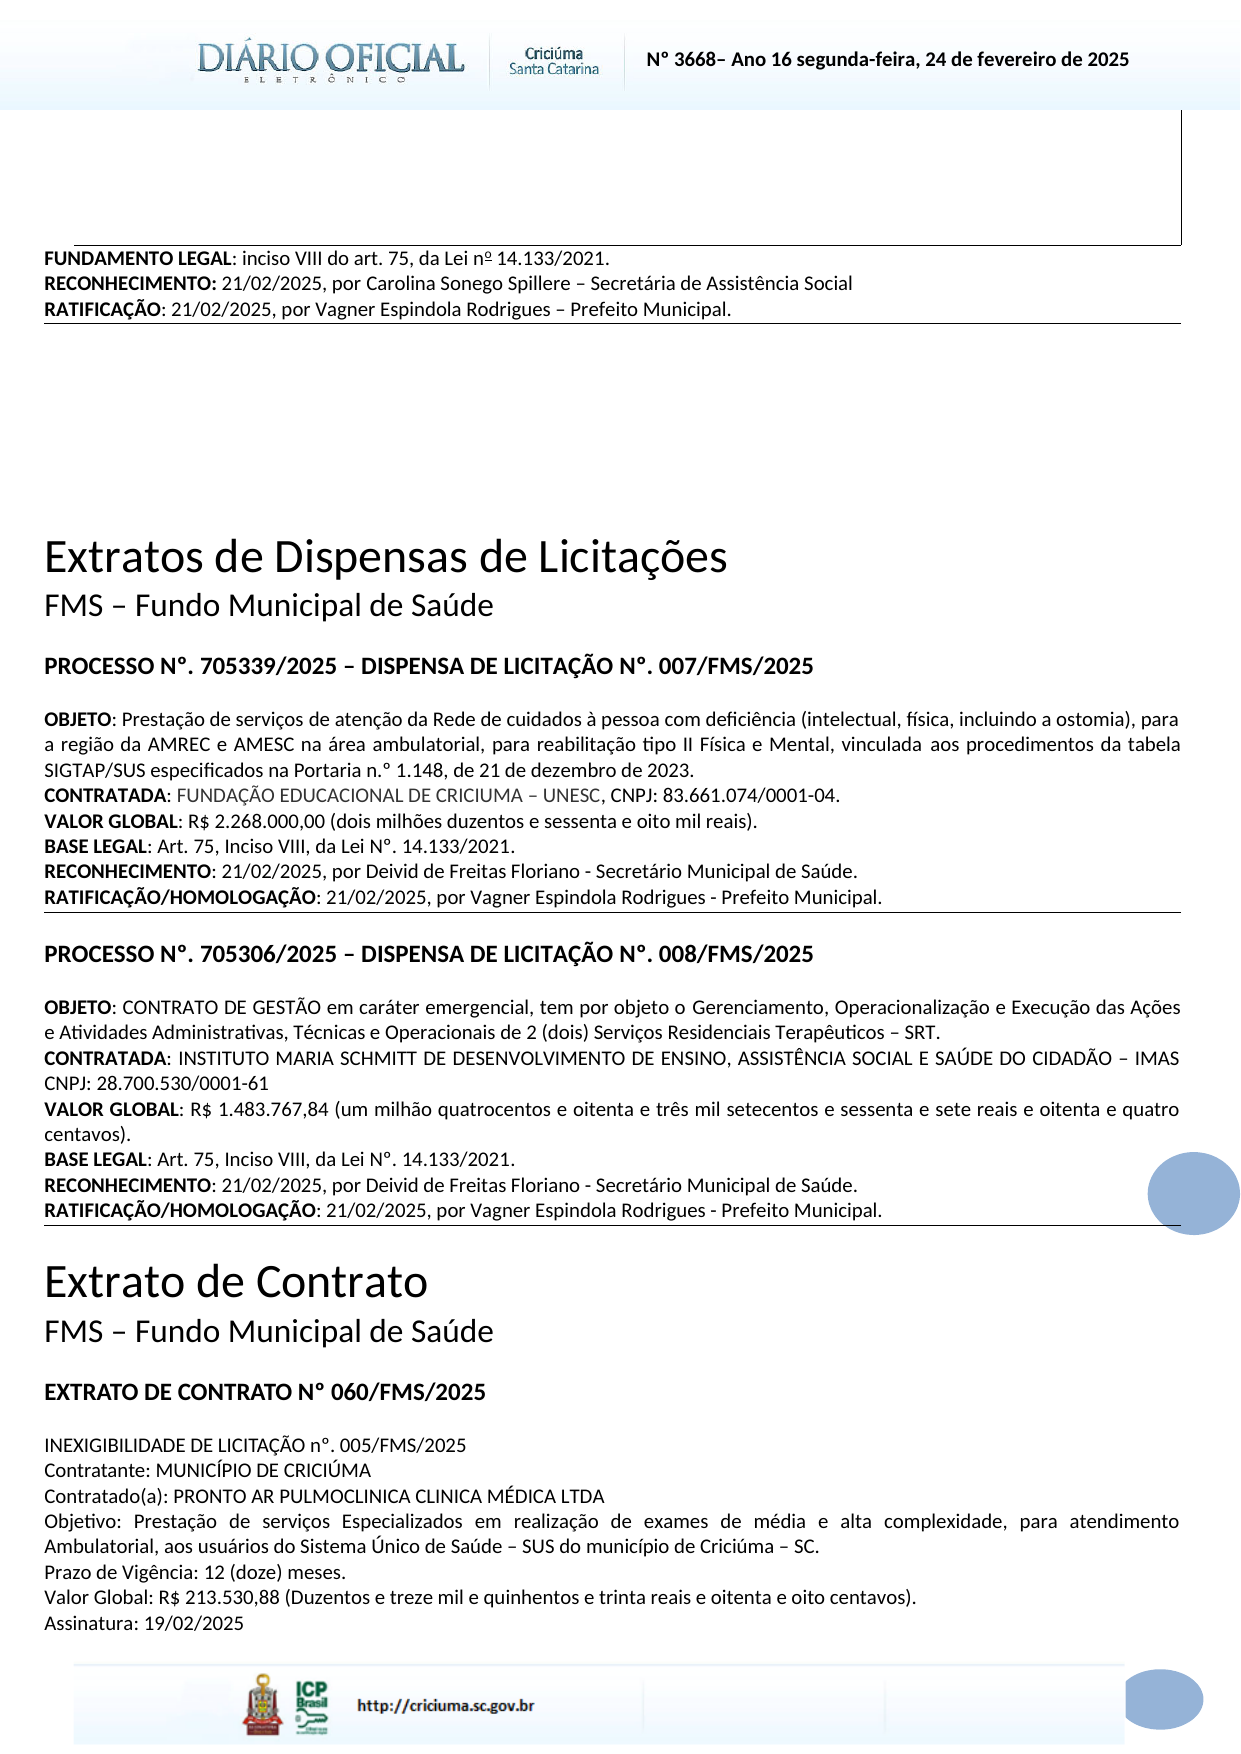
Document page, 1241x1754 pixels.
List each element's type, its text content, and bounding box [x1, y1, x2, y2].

text BASE LEGAL: Art. 75, Inciso VIII, da Lei Nº. 14.133/2021. [44, 833, 1181, 859]
text Contratante: MUNICÍPIO DE CRICIÚMA [44, 1457, 1181, 1483]
text RATIFICAÇÃO: 21/02/2025, por Vagner Espindola Rodrigues – Prefeito Municipal. [44, 296, 1181, 323]
text Extrato de Contrato [44, 1251, 1181, 1310]
text EXTRATO DE CONTRATO Nº 060/FMS/2025 [44, 1376, 1181, 1407]
text CONTRATADA: INSTITUTO MARIA SCHMITT DE DESENVOLVIMENTO DE ENSINO, ASSISTÊNCIA SOCIAL E SAÚDE DO CIDADÃO – IMAS CNPJ: 28.700.530/0001-61 [44, 1045, 1181, 1096]
text RATIFICAÇÃO/HOMOLOGAÇÃO: 21/02/2025, por Vagner Espindola Rodrigues - Prefeito Municipal. [44, 884, 1181, 912]
text VALOR GLOBAL: R$ 1.483.767,84 (um milhão quatrocentos e oitenta e três mil setecentos e sessenta e sete reais e oitenta e quatro centavos). [44, 1096, 1181, 1147]
text OBJETO: Prestação de serviços de atenção da Rede de cuidados à pessoa com deficiência (intelectual, física, incluindo a ostomia), para a região da AMREC e AMESC na área ambulatorial, para reabilitação tipo II Física e Mental, vinculada aos procedimentos da tabela SIGTAP/SUS especificados na Portaria n.º 1.148, de 21 de dezembro de 2023. [44, 706, 1181, 782]
text RECONHECIMENTO: 21/02/2025, por Deivid de Freitas Floriano - Secretário Municipal de Saúde. [44, 1172, 1153, 1197]
text RECONHECIMENTO: 21/02/2025, por Carolina Sonego Spillere – Secretária de Assistência Social [44, 271, 1181, 296]
text FMS – Fundo Municipal de Saúde [44, 1310, 1181, 1351]
text Contratado(a): PRONTO AR PULMOCLINICA CLINICA MÉDICA LTDA [44, 1483, 1181, 1508]
text FMS – Fundo Municipal de Saúde [44, 584, 1181, 625]
text OBJETO: CONTRATO DE GESTÃO em caráter emergencial, tem por objeto o Gerenciamento, Operacionalização e Execução das Ações e Atividades Administrativas, Técnicas e Operacionais de 2 (dois) Serviços Residenciais Terapêuticos – SRT. [44, 994, 1181, 1045]
text RATIFICAÇÃO/HOMOLOGAÇÃO: 21/02/2025, por Vagner Espindola Rodrigues - Prefeito Municipal. [44, 1197, 1162, 1225]
text Valor Global: R$ 213.530,88 (Duzentos e treze mil e quinhentos e trinta reais e oitenta e oito centavos). [44, 1584, 1181, 1610]
text FUNDAMENTO LEGAL: inciso VIII do art. 75, da Lei no 14.133/2021. [44, 245, 1181, 271]
text Extratos de Dispensas de Licitações [44, 526, 1181, 584]
text VALOR GLOBAL: R$ 2.268.000,00 (dois milhões duzentos e sessenta e oito mil reais). [44, 808, 1181, 833]
text RECONHECIMENTO: 21/02/2025, por Deivid de Freitas Floriano - Secretário Municipal de Saúde. [44, 859, 1181, 884]
text Prazo de Vigência: 12 (doze) meses. [44, 1559, 1181, 1584]
text BASE LEGAL: Art. 75, Inciso VIII, da Lei Nº. 14.133/2021. [44, 1147, 1181, 1172]
text CONTRATADA: FUNDAÇÃO EDUCACIONAL DE CRICIUMA – UNESC, CNPJ: 83.661.074/0001-04. [44, 782, 1181, 808]
text PROCESSO Nº. 705306/2025 – DISPENSA DE LICITAÇÃO Nº. 008/FMS/2025 [44, 938, 1181, 969]
text Assinatura: 19/02/2025 [44, 1610, 1181, 1635]
text PROCESSO Nº. 705339/2025 – DISPENSA DE LICITAÇÃO Nº. 007/FMS/2025 [44, 650, 1181, 681]
text INEXIGIBILIDADE DE LICITAÇÃO nº. 005/FMS/2025 [44, 1432, 1181, 1457]
text Objetivo: Prestação de serviços Especializados em realização de exames de média e alta complexidade, para atendimento Ambulatorial, aos usuários do Sistema Único de Saúde – SUS do município de Criciúma – SC. [44, 1508, 1181, 1559]
